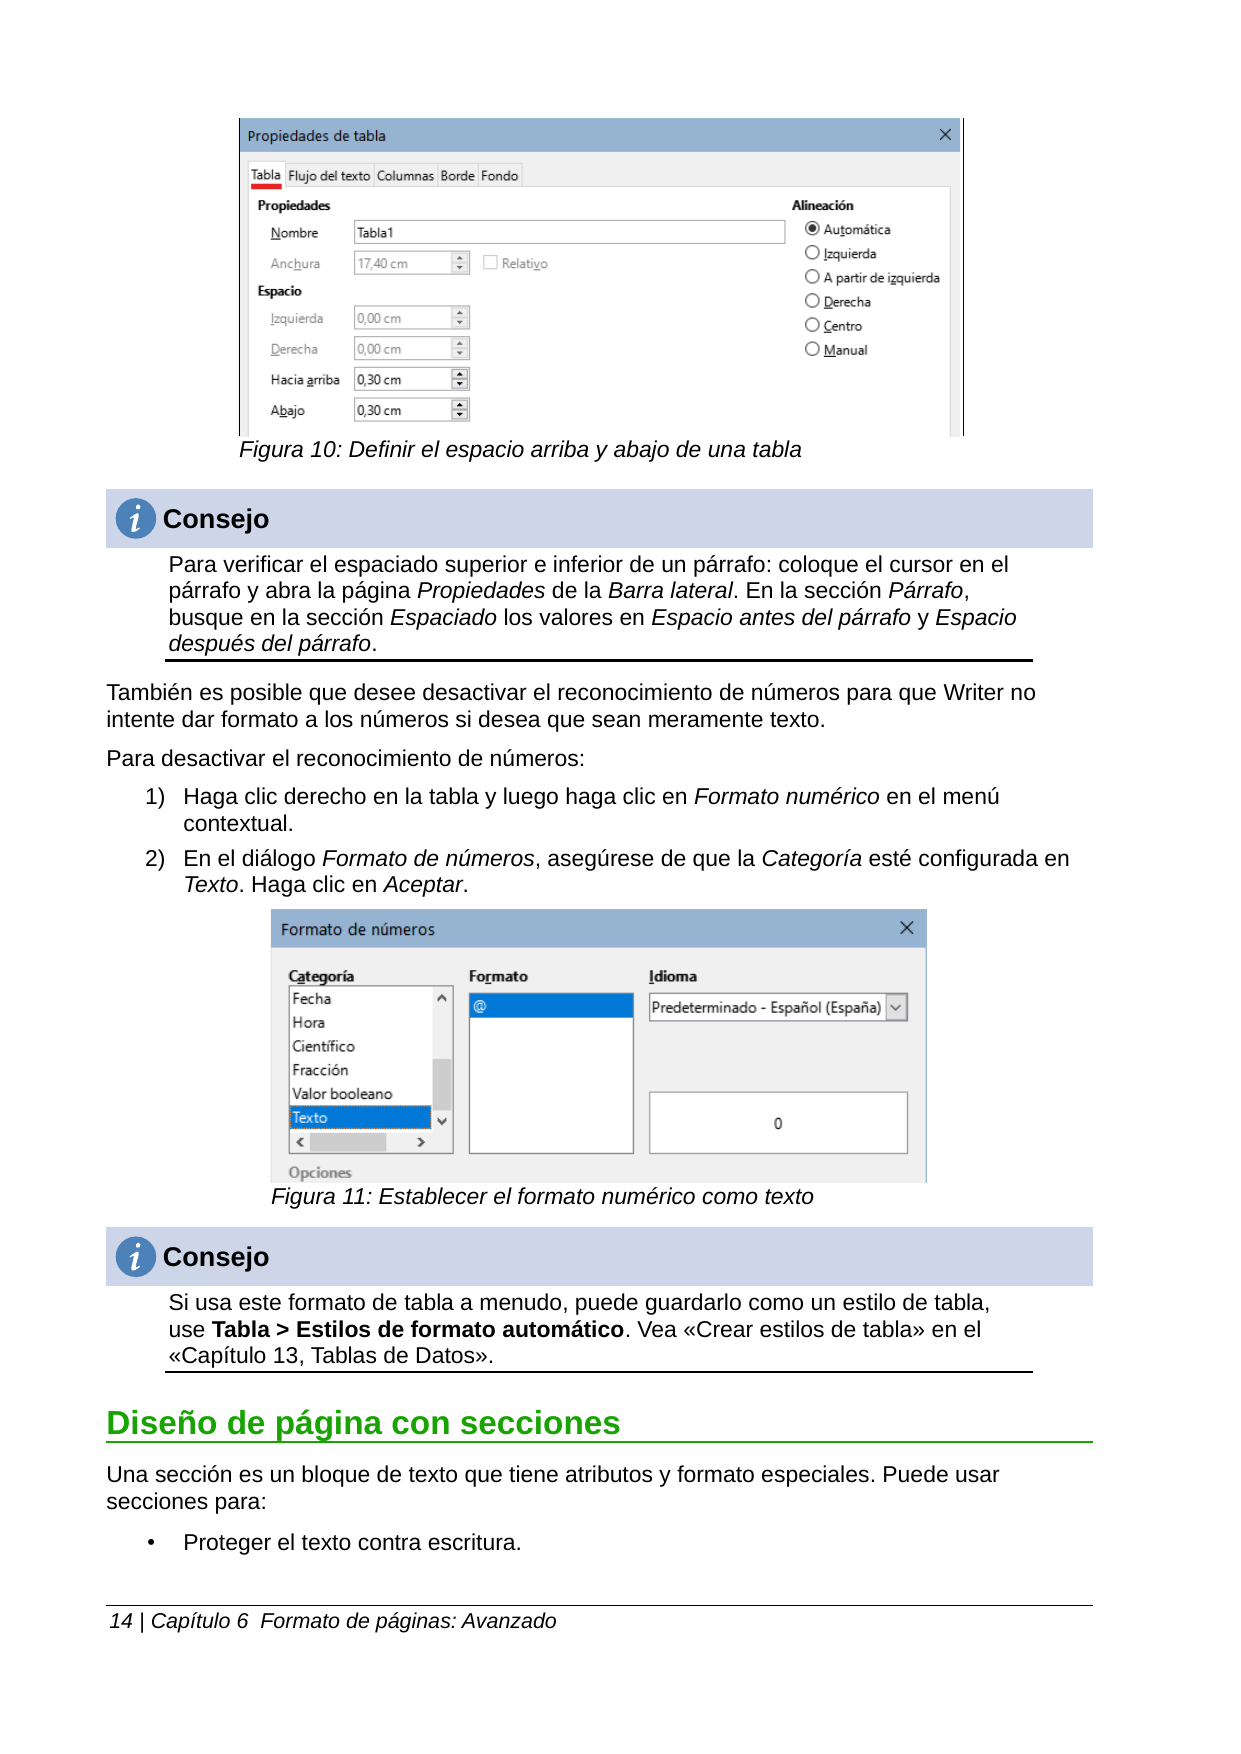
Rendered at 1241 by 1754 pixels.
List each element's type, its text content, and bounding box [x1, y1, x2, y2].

picture [240, 118, 961, 437]
text Para desactivar el reconocimiento de números: [106, 744, 1093, 771]
list Haga clic derecho en la tabla y luego haga clic en Formato numérico en el menú contextual. [165, 783, 1093, 836]
text También es posible que desee desactivar el reconocimiento de números para que Writer no intente dar formato a los números si desea que sean meramente texto. [106, 679, 1093, 732]
subtitle Diseño de página con secciones [106, 1403, 1093, 1441]
text Si usa este formato de tabla a menudo, puede guardarlo como un estilo de tabla, use Tabla > Estilos de formato automático. Vea «Crear estilos de tabla» en el «Capítulo 13, Tablas de Datos». [165, 1286, 1033, 1371]
text Para verificar el espaciado superior e inferior de un párrafo: coloque el cursor en el párrafo y abra la página Propiedades de la Barra lateral. En la sección Párrafo, busque en la sección Espaciado los valores en Espacio antes del párrafo y Espacio después del párrafo. [165, 548, 1033, 659]
list Proteger el texto contra escritura. [144, 1526, 1093, 1559]
subtitle Consejo [106, 489, 1093, 548]
text Figura 11: Establecer el formato numérico como texto [271, 909, 928, 1209]
text Una sección es un bloque de texto que tiene atributos y formato especiales. Puede usar secciones para: [106, 1461, 1093, 1514]
subtitle Consejo [106, 1227, 1093, 1286]
text Figura 10: Definir el espacio arriba y abajo de una tabla [239, 437, 960, 463]
list En el diálogo Formato de números, asegúrese de que la Categoría esté configurada en Texto. Haga clic en Aceptar. [165, 845, 1093, 898]
picture [270, 909, 927, 1183]
